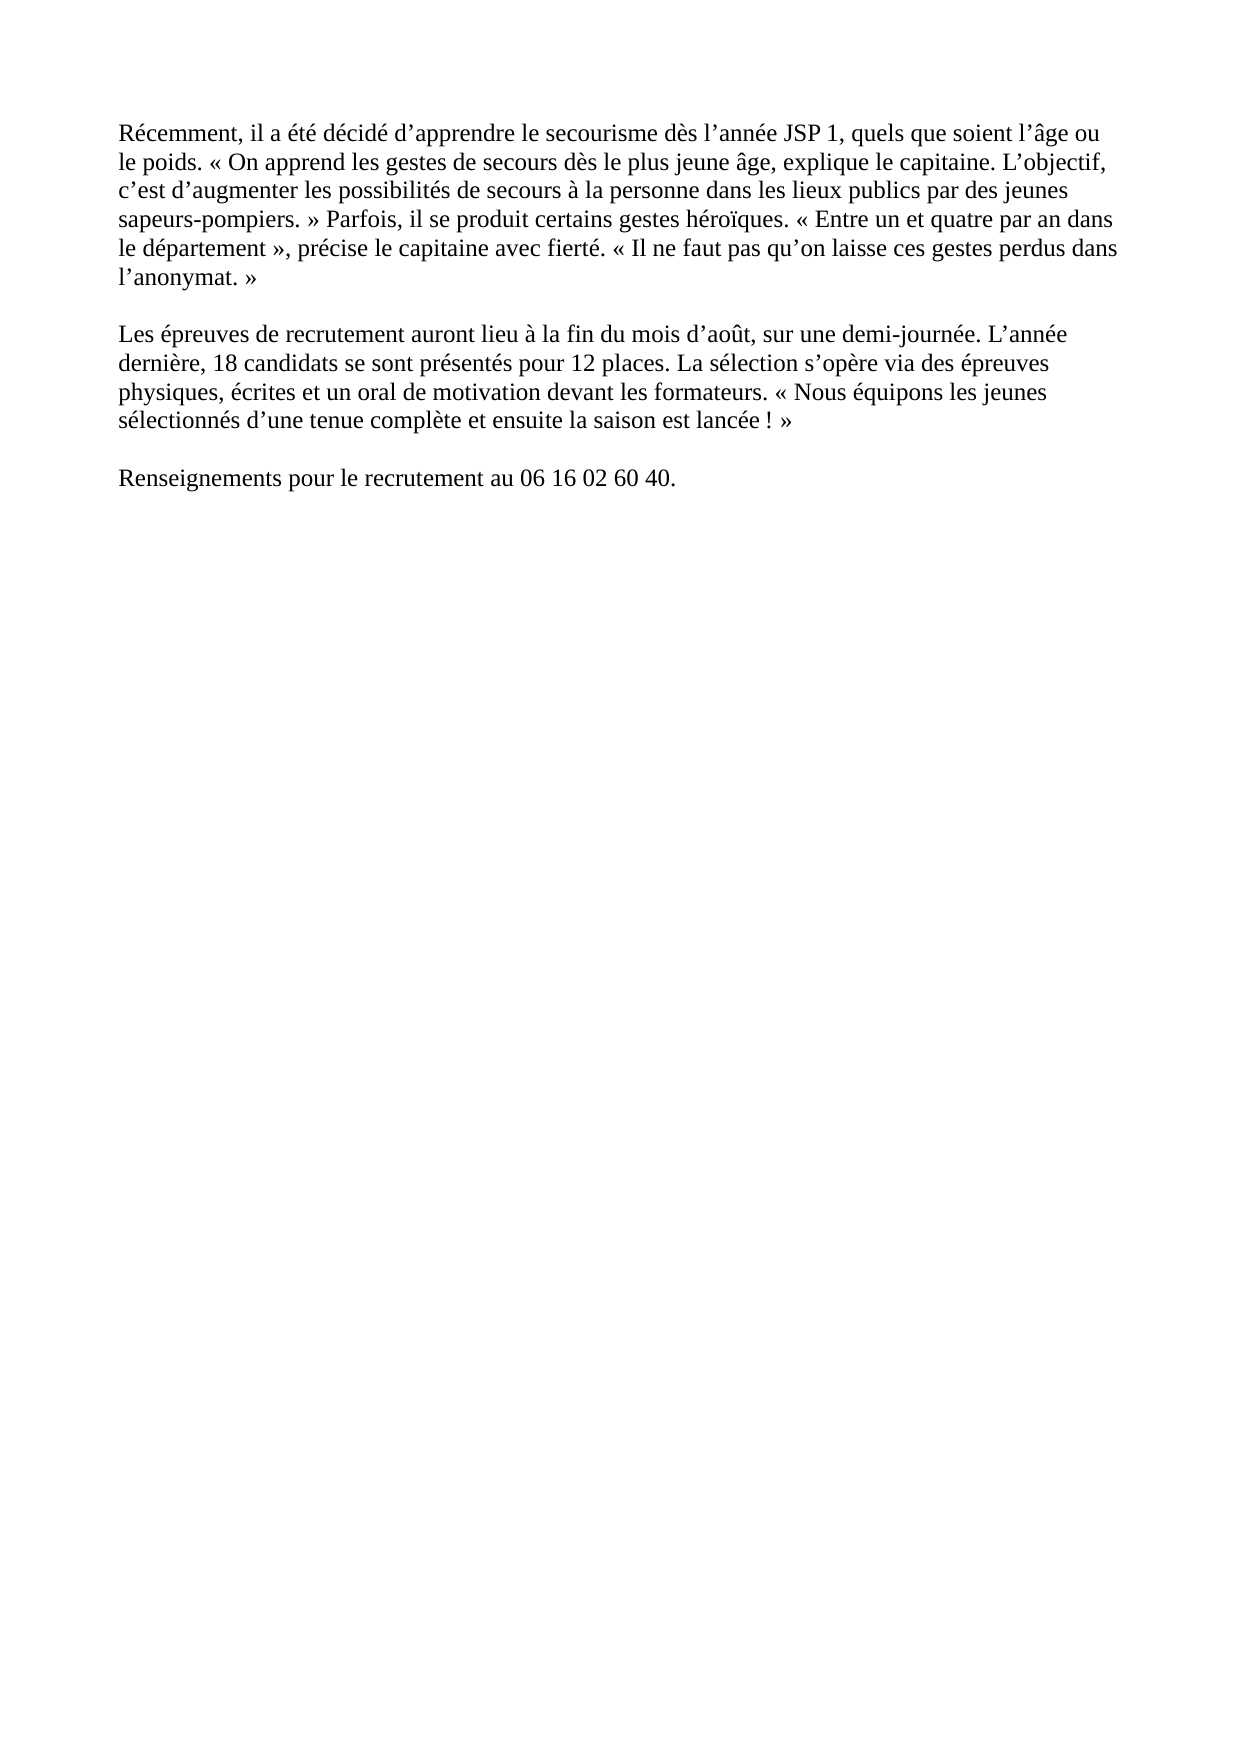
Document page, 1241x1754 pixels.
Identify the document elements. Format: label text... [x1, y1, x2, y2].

text Les épreuves de recrutement auront lieu à la fin du mois d’août, sur une demi-journée. L’année dernière, 18 candidats se sont présentés pour 12 places. La sélection s’opère via des épreuves physiques, écrites et un oral de motivation devant les formateurs. « Nous équipons les jeunes sélectionnés d’une tenue complète et ensuite la saison est lancée ! » [118, 319, 1122, 434]
text Renseignements pour le recrutement au 06 16 02 60 40. [118, 463, 1122, 492]
text Récemment, il a été décidé d’apprendre le secourisme dès l’année JSP 1, quels que soient l’âge ou le poids. « On apprend les gestes de secours dès le plus jeune âge, explique le capitaine. L’objectif, c’est d’augmenter les possibilités de secours à la personne dans les lieux publics par des jeunes sapeurs-pompiers. » Parfois, il se produit certains gestes héroïques. « Entre un et quatre par an dans le département », précise le capitaine avec fierté. « Il ne faut pas qu’on laisse ces gestes perdus dans l’anonymat. » [118, 118, 1122, 291]
